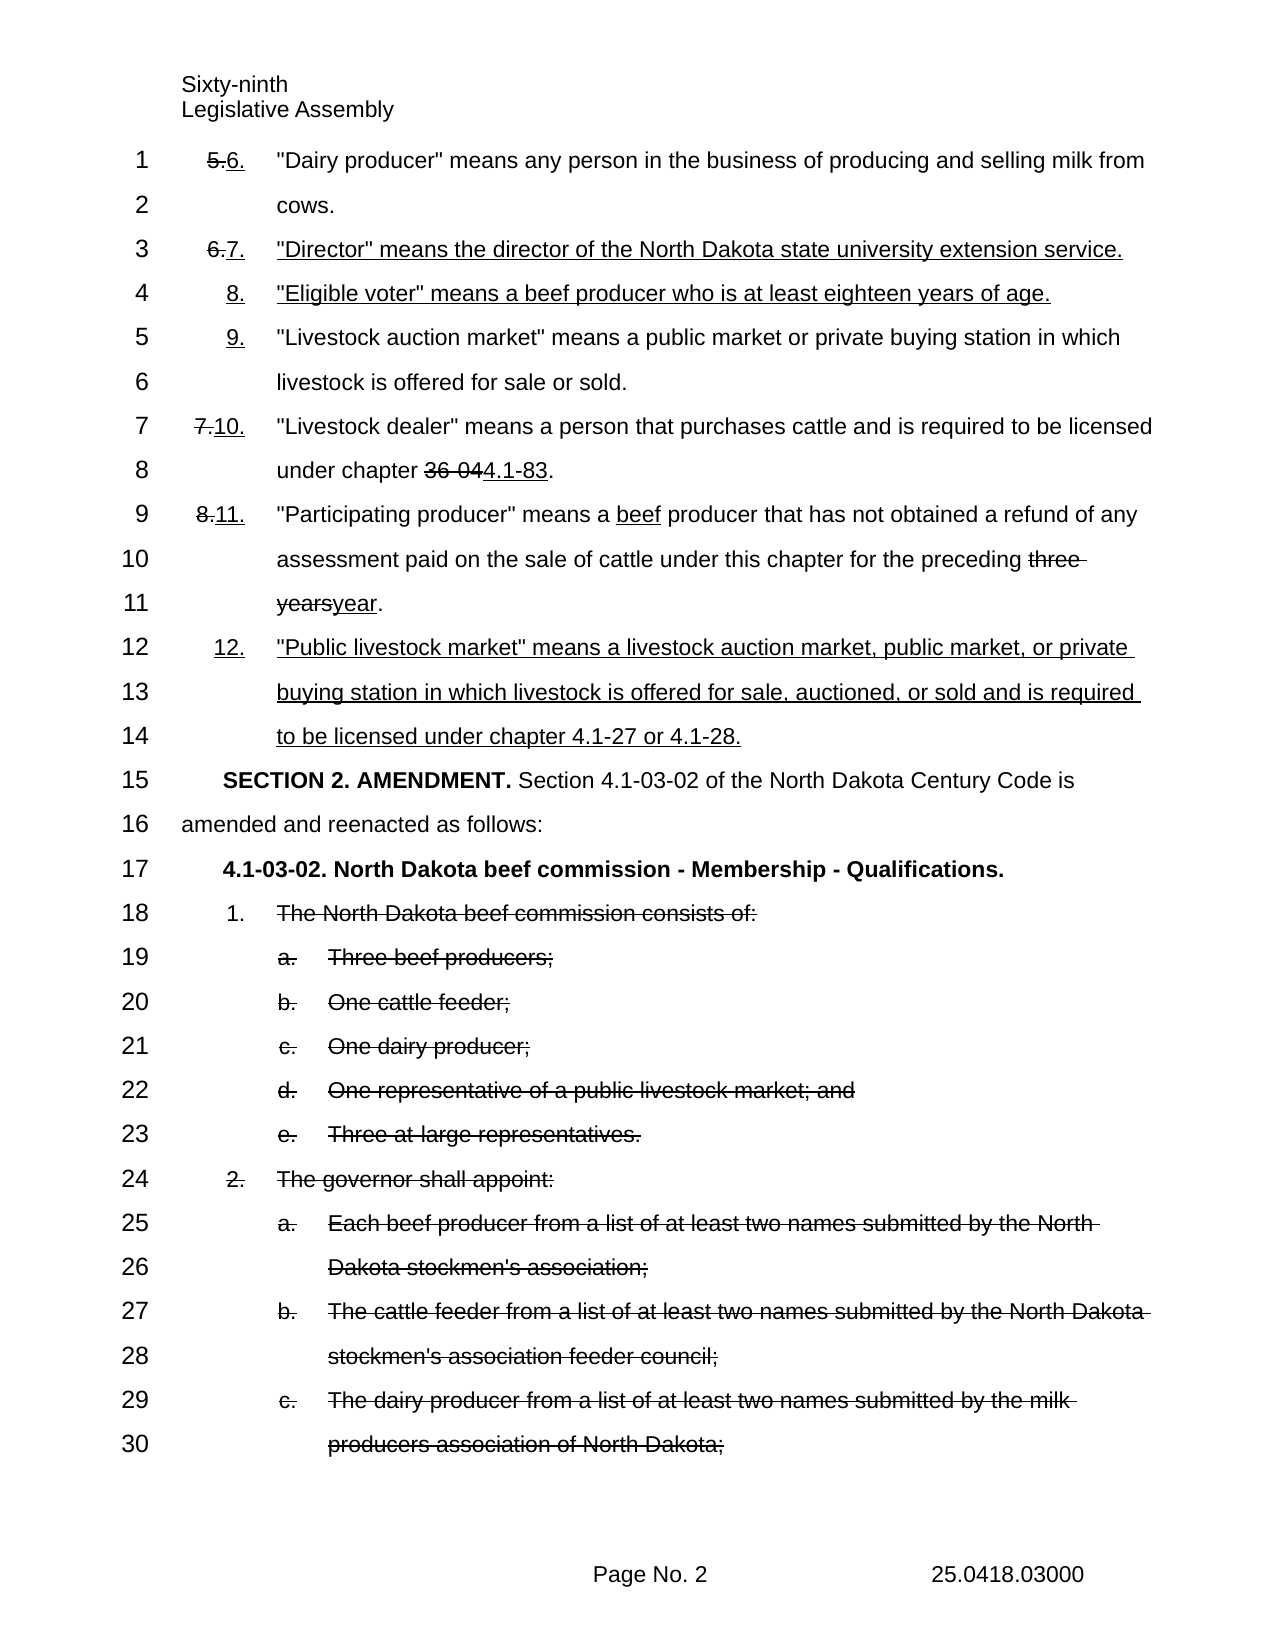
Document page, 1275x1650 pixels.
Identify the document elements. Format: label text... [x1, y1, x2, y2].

text c. The dairy producer from a list of at least two names submitted by the milk producers association of North Dakota; [181, 1373, 1154, 1461]
text 7.10. "Livestock dealer" means a person that purchases cattle and is required to be licensed under chapter 36‑044.1‑83. [181, 399, 1154, 487]
text 6.7. "Director" means the director of the North Dakota state university extension service. [181, 222, 1154, 266]
text 8. "Eligible voter" means a beef producer who is at least eighteen years of age. [181, 266, 1154, 310]
text a. Each beef producer from a list of at least two names submitted by the North Dakota stockmen's association; [181, 1196, 1154, 1284]
text b. The cattle feeder from a list of at least two names submitted by the North Dakota stockmen's association feeder council; [181, 1284, 1154, 1373]
text 8.11. "Participating producer" means a beef producer that has not obtained a refund of any assessment paid on the sale of cattle under this chapter for the preceding three yearsyear. [181, 487, 1154, 620]
subtitle 4.1‑03‑02. North Dakota beef commission ‑ Membership ‑ Qualifications. [181, 842, 1154, 886]
text 9. "Livestock auction market" means a public market or private buying station in which livestock is offered for sale or sold. [181, 310, 1154, 399]
text e. Three at‑large representatives. [181, 1107, 1154, 1152]
text 5.6. "Dairy producer" means any person in the business of producing and selling milk from cows. [181, 133, 1154, 222]
text 1. The North Dakota beef commission consists of: [181, 886, 1154, 930]
text a. Three beef producers; [181, 930, 1154, 974]
text b. One cattle feeder; [181, 974, 1154, 1019]
text d. One representative of a public livestock market; and [181, 1063, 1154, 1107]
text SECTION 2. AMENDMENT. Section 4.1‑03‑02 of the North Dakota Century Code is amended and reenacted as follows: [181, 753, 1154, 842]
text c. One dairy producer; [181, 1019, 1154, 1063]
text 2. The governor shall appoint: [181, 1152, 1154, 1196]
text 12. "Public livestock market" means a livestock auction market, public market, or private buying station in which livestock is offered for sale, auctioned, or sold and is required to be licensed under chapter 4.1‑27 or 4.1‑28. [181, 620, 1154, 753]
